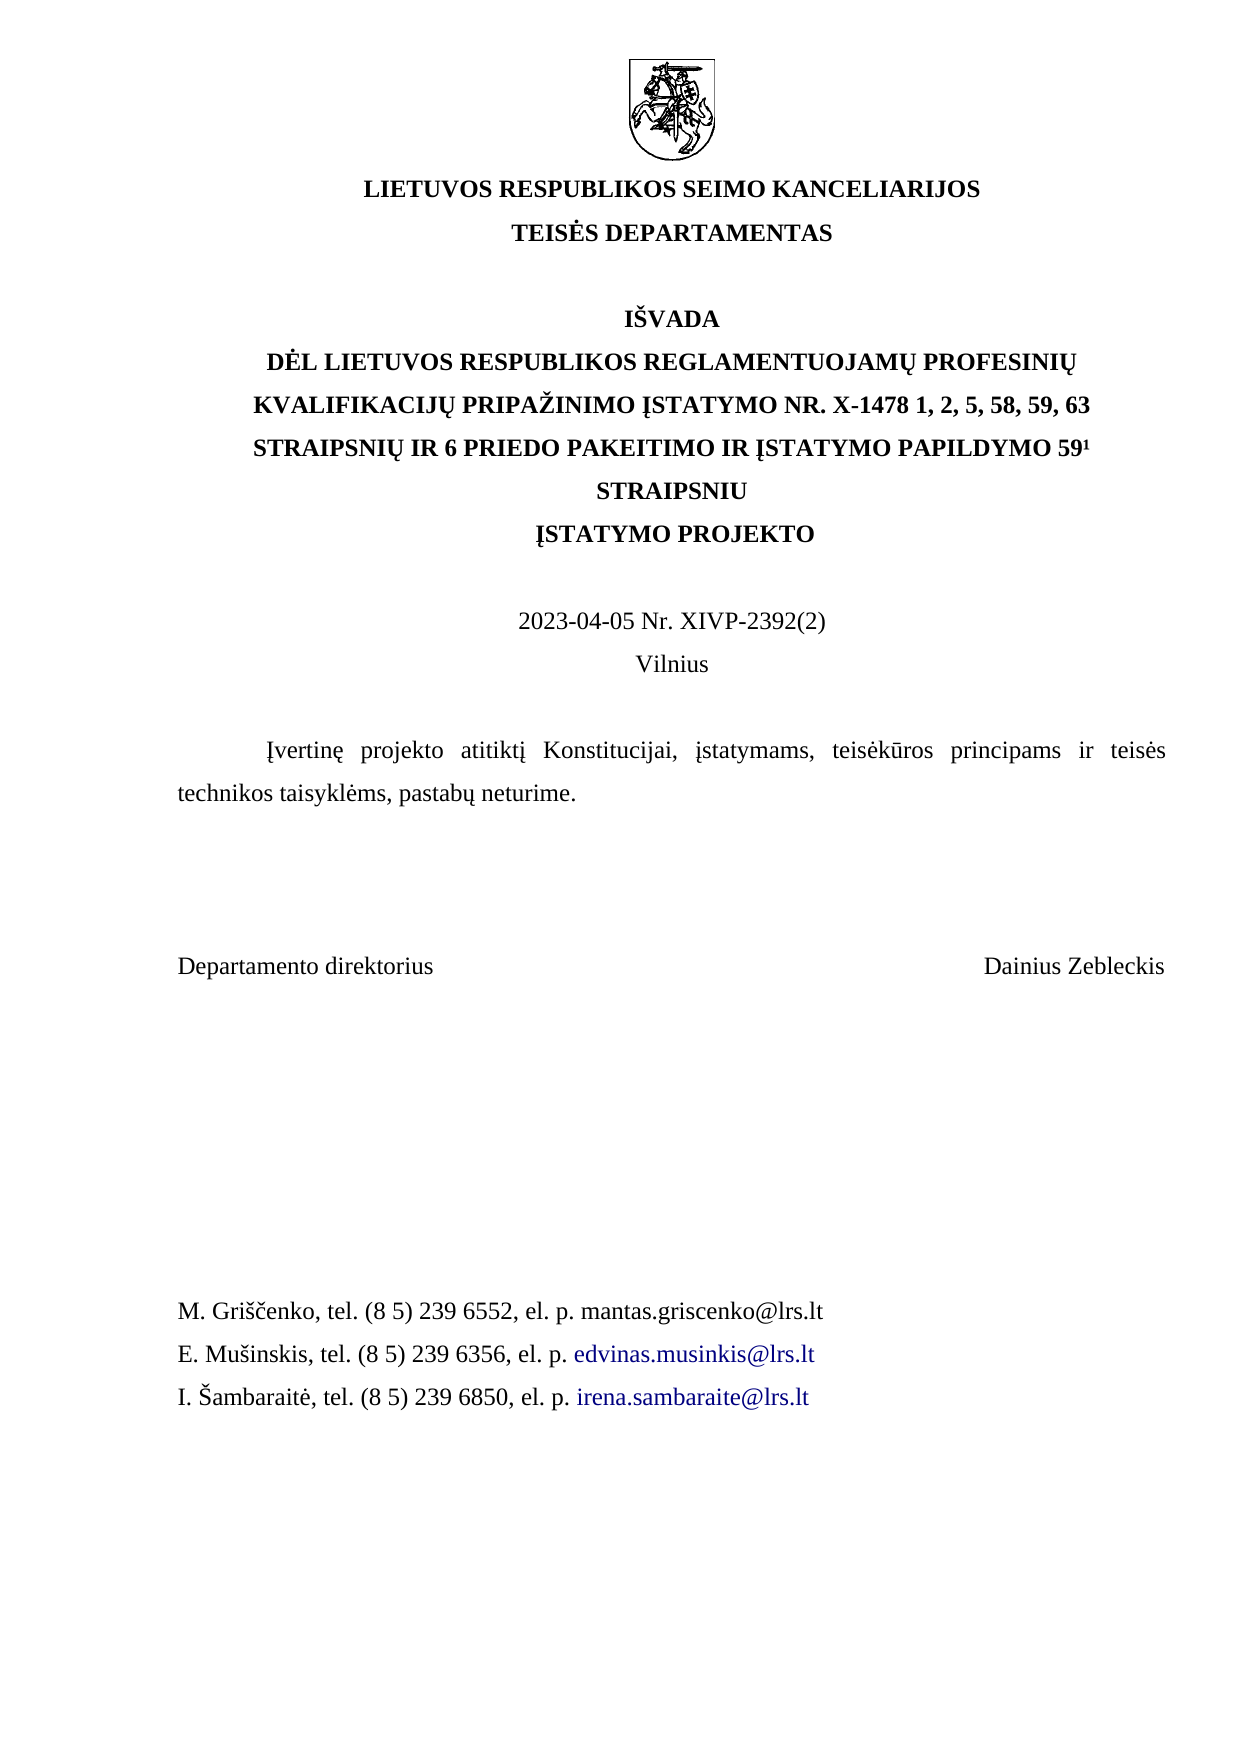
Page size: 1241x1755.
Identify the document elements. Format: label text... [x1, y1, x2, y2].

subtitle TEISĖS DEPARTAMENTAS [177, 218, 1167, 246]
text 2023-04-05 Nr. XIVP-2392(2) [177, 606, 1167, 634]
text M. Griščenko, tel. (8 5) 239 6552, el. p. mantas.griscenko@lrs.lt [177, 1296, 1167, 1324]
text Vilnius [177, 649, 1167, 678]
text DĖL LIETUVOS RESPUBLIKOS REGLAMENTUOJAMŲ PROFESINIŲ KVALIFIKACIJŲ PRIPAŽINIMO ĮSTATYMO NR. X-1478 1, 2, 5, 58, 59, 63 STRAIPSNIŲ IR 6 PRIEDO PAKEITIMO IR ĮSTATYMO PAPILDYMO 59¹ STRAIPSNIU [177, 347, 1167, 505]
text LIETUVOS RESPUBLIKOS SEIMO KANCELIARIJOS [177, 174, 1167, 203]
text I. Šambaraitė, tel. (8 5) 239 6850, el. p. irena.sambaraite@lrs.lt [177, 1382, 1167, 1411]
text ĮSTATYMO PROJEKTO [177, 519, 1167, 548]
text IŠVADA [177, 304, 1167, 333]
text E. Mušinskis, tel. (8 5) 239 6356, el. p. edvinas.musinkis@lrs.lt [177, 1339, 1167, 1368]
text Įvertinę projekto atitiktį Konstitucijai, įstatymams, teisėkūros principams ir teisės technikos taisyklėms, pastabų neturime. [177, 735, 1167, 807]
text Departamento direktorius Dainius Zebleckis [177, 951, 1167, 979]
